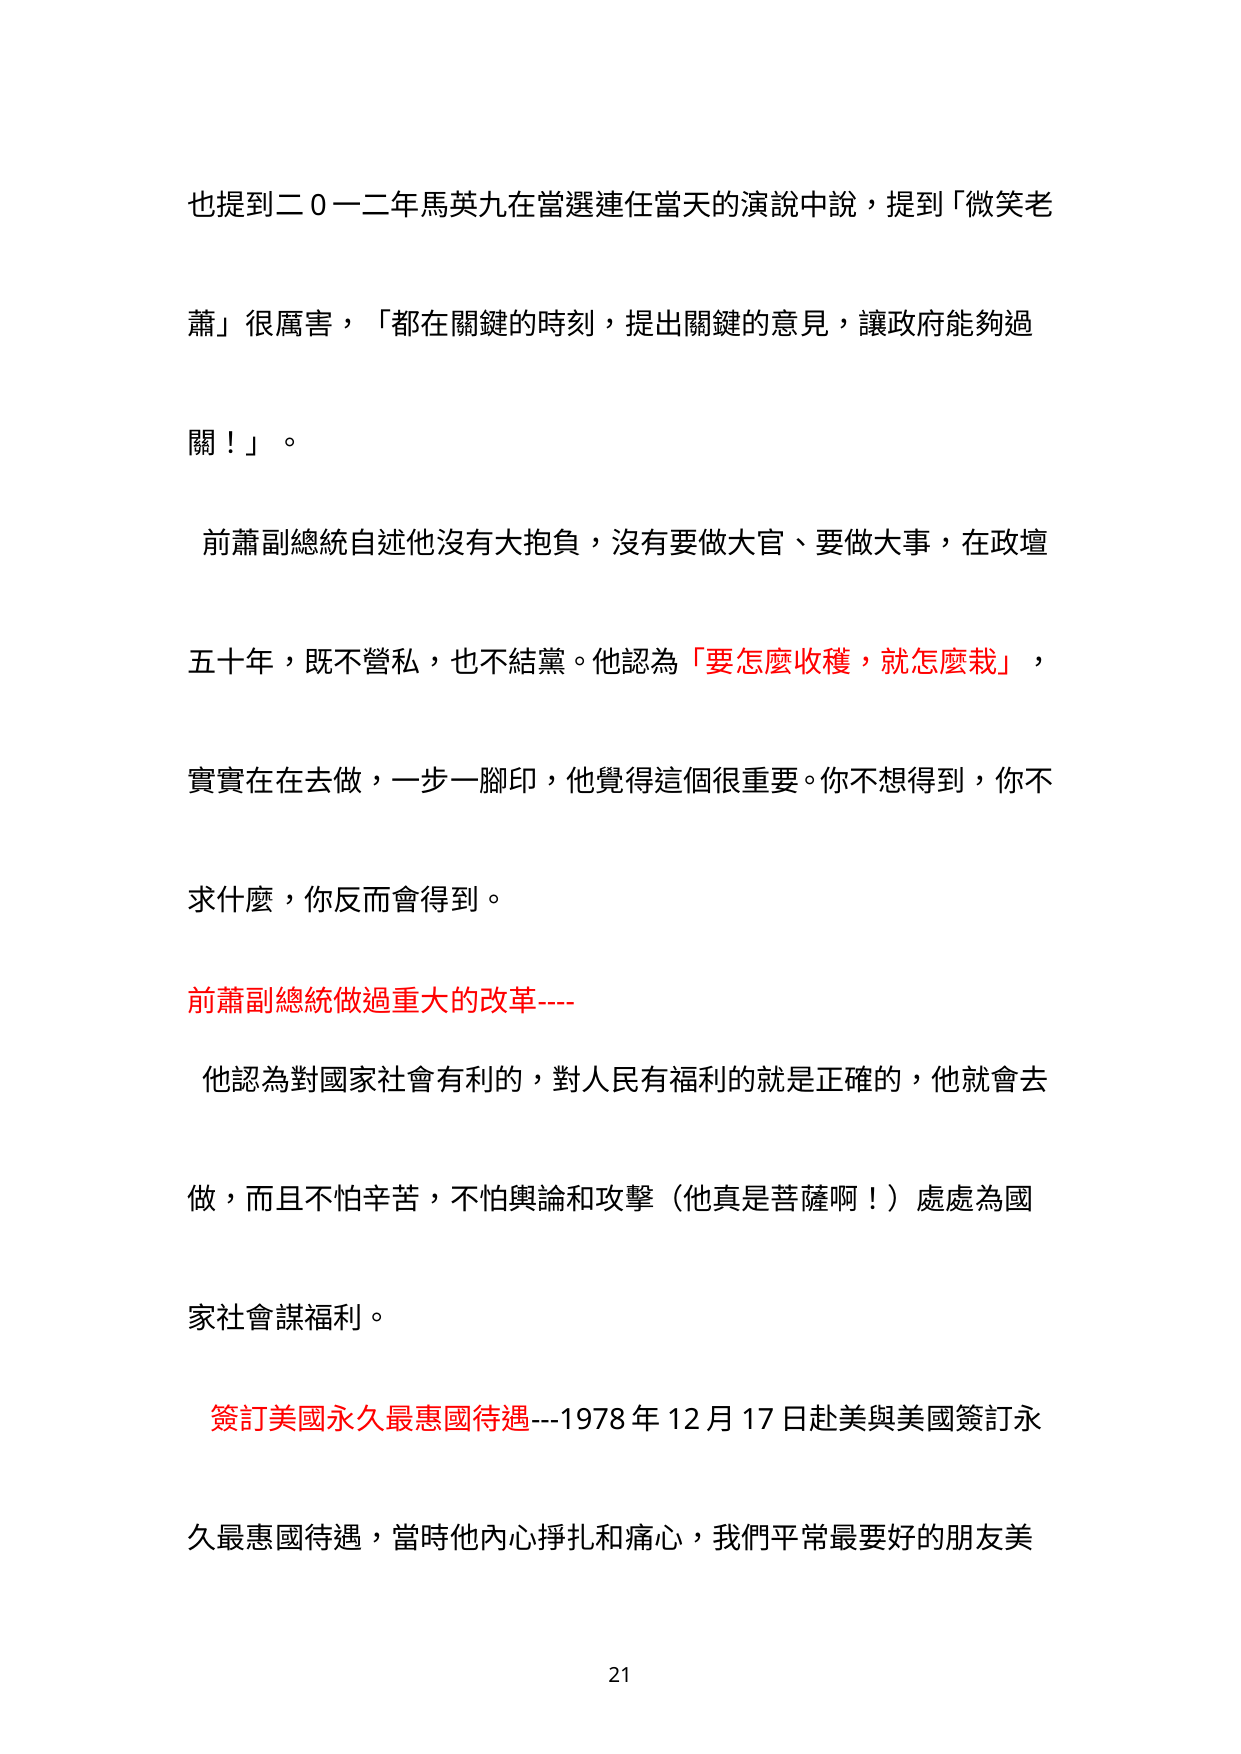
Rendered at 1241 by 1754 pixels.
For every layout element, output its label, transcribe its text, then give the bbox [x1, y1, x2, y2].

text 他認為對國家社會有利的，對人民有福利的就是正確的，他就會去做，而且不怕辛苦，不怕輿論和攻擊（他真是菩薩啊！）處處為國家社會謀福利。 [187, 1038, 1053, 1356]
text 前蕭副總統自述他沒有大抱負，沒有要做大官、要做大事，在政壇五十年，既不營私，也不結黨。他認為「要怎麼收穫，就怎麼栽」，實實在在去做，一步一腳印，他覺得這個很重要。你不想得到，你不求什麼，你反而會得到。 [187, 501, 1053, 938]
text 也提到二0一二年馬英九在當選連任當天的演說中說，提到「微笑老蕭」很厲害，「都在關鍵的時刻，提出關鍵的意見，讓政府能夠過關！」。 [187, 163, 1053, 480]
text 前蕭副總統做過重大的改革---- [187, 959, 1053, 1038]
text 簽訂美國永久最惠國待遇---1978年12月17日赴美與美國簽訂永久最惠國待遇，當時他內心掙扎和痛心，我們平常最要好的朋友美 [187, 1377, 1053, 1575]
